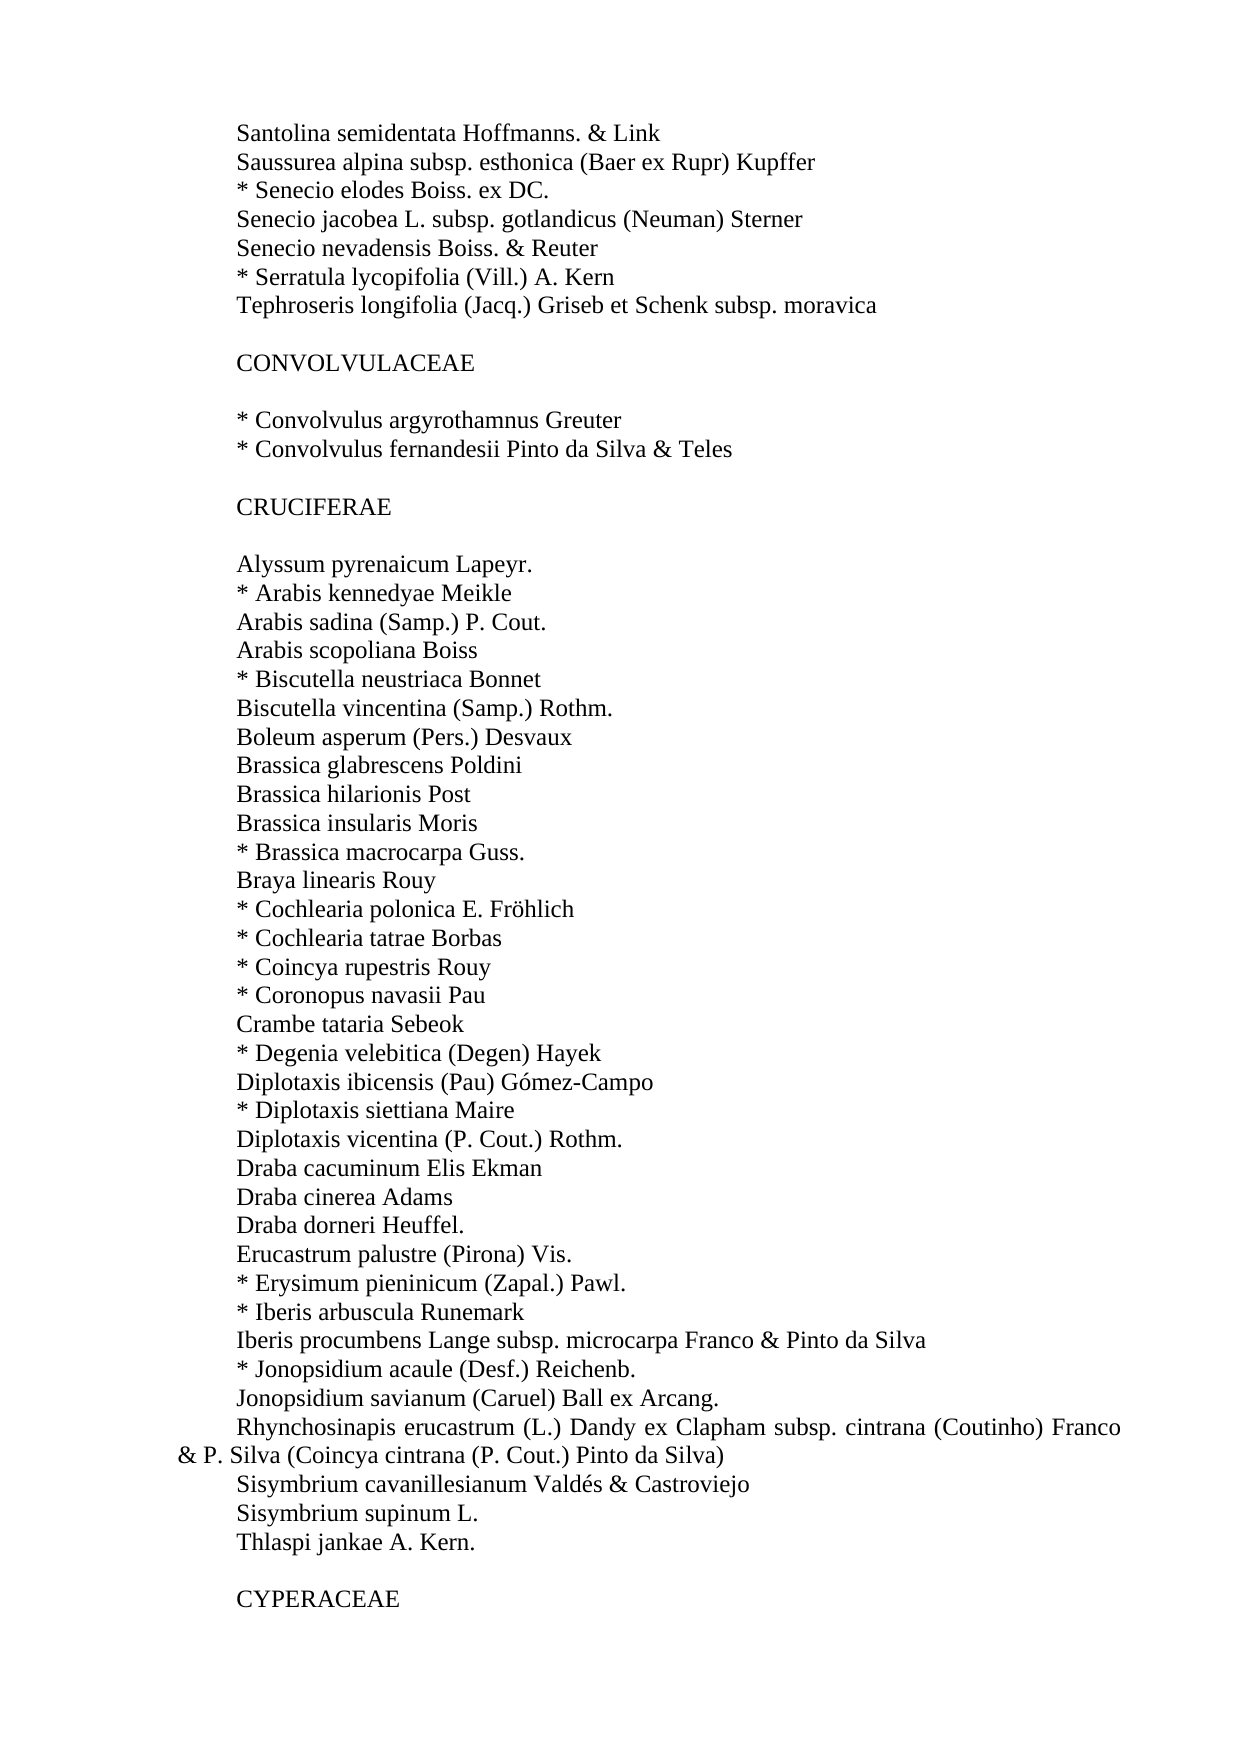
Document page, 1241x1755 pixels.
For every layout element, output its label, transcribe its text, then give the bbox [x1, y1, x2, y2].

text * Arabis kennedyae Meikle [177, 578, 1122, 607]
text * Convolvulus argyrothamnus Greuter [177, 406, 1122, 434]
text Draba cacuminum Elis Ekman [177, 1153, 1122, 1182]
text * Iberis arbuscula Runemark [177, 1297, 1122, 1326]
text Alyssum pyrenaicum Lapeyr. [177, 549, 1122, 578]
text Iberis procumbens Lange subsp. microcarpa Franco & Pinto da Silva [177, 1326, 1122, 1354]
text Erucastrum palustre (Pirona) Vis. [177, 1239, 1122, 1268]
text CONVOLVULACEAE [177, 348, 1122, 377]
text * Coincya rupestris Rouy [177, 952, 1122, 981]
text Rhynchosinapis erucastrum (L.) Dandy ex Clapham subsp. cintrana (Coutinho) Franco & P. Silva (Coincya cintrana (P. Cout.) Pinto da Silva) [177, 1412, 1122, 1469]
text Crambe tataria Sebeok [177, 1009, 1122, 1038]
text * Cochlearia tatrae Borbas [177, 923, 1122, 952]
text Saussurea alpina subsp. esthonica (Baer ex Rupr) Kupffer [177, 147, 1122, 176]
text Braya linearis Rouy [177, 866, 1122, 894]
text * Jonopsidium acaule (Desf.) Reichenb. [177, 1354, 1122, 1383]
text * Degenia velebitica (Degen) Hayek [177, 1038, 1122, 1067]
text * Coronopus navasii Pau [177, 981, 1122, 1009]
text CYPERACEAE [177, 1584, 1122, 1613]
text Sisymbrium cavanillesianum Valdés & Castroviejo [177, 1469, 1122, 1498]
text Diplotaxis ibicensis (Pau) Gómez-Campo [177, 1067, 1122, 1096]
text Brassica glabrescens Poldini [177, 751, 1122, 779]
text * Serratula lycopifolia (Vill.) A. Kern [177, 262, 1122, 291]
text CRUCIFERAE [177, 492, 1122, 521]
text Arabis scopoliana Boiss [177, 636, 1122, 664]
text Draba dorneri Heuffel. [177, 1211, 1122, 1239]
text Boleum asperum (Pers.) Desvaux [177, 722, 1122, 751]
text Draba cinerea Adams [177, 1182, 1122, 1211]
text Tephroseris longifolia (Jacq.) Griseb et Schenk subsp. moravica [177, 291, 1122, 319]
text Santolina semidentata Hoffmanns. & Link [177, 118, 1122, 147]
text Diplotaxis vicentina (P. Cout.) Rothm. [177, 1124, 1122, 1153]
text * Erysimum pieninicum (Zapal.) Pawl. [177, 1268, 1122, 1297]
text Senecio nevadensis Boiss. & Reuter [177, 233, 1122, 262]
text Sisymbrium supinum L. [177, 1498, 1122, 1527]
text Thlaspi jankae A. Kern. [177, 1527, 1122, 1556]
text Brassica hilarionis Post [177, 779, 1122, 808]
text Arabis sadina (Samp.) P. Cout. [177, 607, 1122, 636]
text * Diplotaxis siettiana Maire [177, 1096, 1122, 1124]
text Biscutella vincentina (Samp.) Rothm. [177, 693, 1122, 722]
text * Cochlearia polonica E. Fröhlich [177, 894, 1122, 923]
text Brassica insularis Moris [177, 808, 1122, 837]
text Jonopsidium savianum (Caruel) Ball ex Arcang. [177, 1383, 1122, 1412]
text * Senecio elodes Boiss. ex DC. [177, 176, 1122, 204]
text * Convolvulus fernandesii Pinto da Silva & Teles [177, 434, 1122, 463]
text * Brassica macrocarpa Guss. [177, 837, 1122, 866]
text Senecio jacobea L. subsp. gotlandicus (Neuman) Sterner [177, 204, 1122, 233]
text * Biscutella neustriaca Bonnet [177, 664, 1122, 693]
